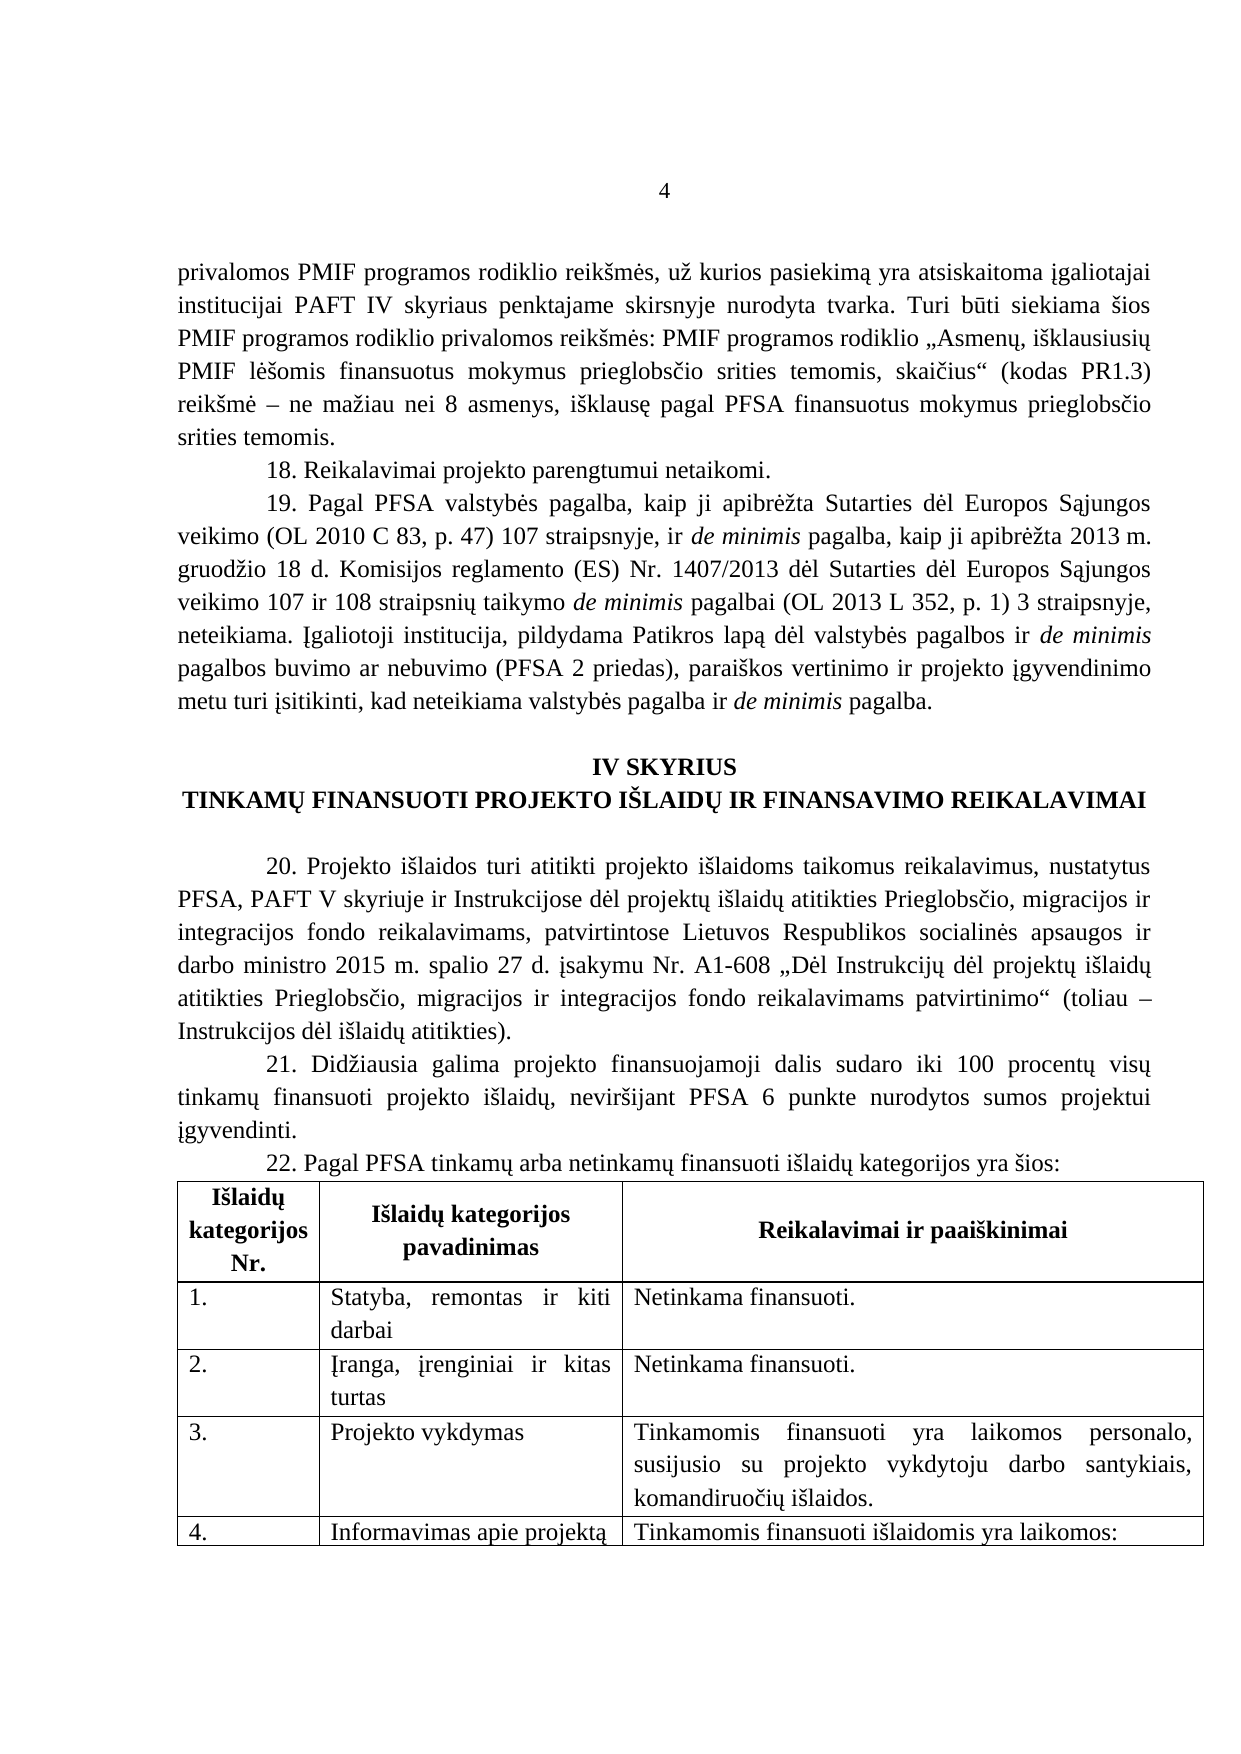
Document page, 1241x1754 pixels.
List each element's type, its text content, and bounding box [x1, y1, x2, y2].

table_cell Įranga, įrenginiai ir kitas turtas [320, 1350, 622, 1416]
table_cell Tinkamomis finansuoti yra laikomos personalo, susijusio su projekto vykdytoju darbo santykiais, komandiruočių išlaidos. [623, 1417, 1203, 1516]
table_cell Netinkama finansuoti. [623, 1350, 1203, 1416]
table_cell 3. [178, 1417, 319, 1516]
table_cell 2. [178, 1350, 319, 1416]
text 20. Projekto išlaidos turi atitikti projekto išlaidoms taikomus reikalavimus, nustatytus PFSA, PAFT V skyriuje ir Instrukcijose dėl projektų išlaidų atitikties Prieglobsčio, migracijos ir integracijos fondo reikalavimams, patvirtintose Lietuvos Respublikos socialinės apsaugos ir darbo ministro 2015 m. spalio 27 d. įsakymu Nr. A1-608 „Dėl Instrukcijų dėl projektų išlaidų atitikties Prieglobsčio, migracijos ir integracijos fondo reikalavimams patvirtinimo“ (toliau – Instrukcijos dėl išlaidų atitikties). [177, 851, 1152, 1045]
table_cell Projekto vykdymas [320, 1417, 622, 1516]
table_cell Netinkama finansuoti. [623, 1283, 1203, 1348]
text 18. Reikalavimai projekto parengtumui netaikomi. [177, 455, 1152, 483]
text privalomos PMIF programos rodiklio reikšmės, už kurios pasiekimą yra atsiskaitoma įgaliotajai institucijai PAFT IV skyriaus penktajame skirsnyje nurodyta tvarka. Turi būti siekiama šios PMIF programos rodiklio privalomos reikšmės: PMIF programos rodiklio „Asmenų, išklausiusių PMIF lėšomis finansuotus mokymus prieglobsčio srities temomis, skaičius“ (kodas PR1.3) reikšmė – ne mažiau nei 8 asmenys, išklausę pagal PFSA finansuotus mokymus prieglobsčio srities temomis. [177, 257, 1152, 451]
text 21. Didžiausia galima projekto finansuojamoji dalis sudaro iki 100 procentų visų tinkamų finansuoti projekto išlaidų, neviršijant PFSA 6 punkte nurodytos sumos projektui įgyvendinti. [177, 1049, 1152, 1144]
table_cell Tinkamomis finansuoti išlaidomis yra laikomos: [623, 1517, 1203, 1545]
table_cell 1. [178, 1283, 319, 1348]
text 19. Pagal PFSA valstybės pagalba, kaip ji apibrėžta Sutarties dėl Europos Sąjungos veikimo (OL 2010 C 83, p. 47) 107 straipsnyje, ir de minimis pagalba, kaip ji apibrėžta 2013 m. gruodžio 18 d. Komisijos reglamento (ES) Nr. 1407/2013 dėl Sutarties dėl Europos Sąjungos veikimo 107 ir 108 straipsnių taikymo de minimis pagalbai (OL 2013 L 352, p. 1) 3 straipsnyje, neteikiama. Įgaliotoji institucija, pildydama Patikros lapą dėl valstybės pagalbos ir de minimis pagalbos buvimo ar nebuvimo (PFSA 2 priedas), paraiškos vertinimo ir projekto įgyvendinimo metu turi įsitikinti, kad neteikiama valstybės pagalba ir de minimis pagalba. [177, 488, 1152, 715]
text 22. Pagal PFSA tinkamų arba netinkamų finansuoti išlaidų kategorijos yra šios: [177, 1148, 1152, 1177]
text IV SKYRIUS [177, 752, 1152, 781]
table_cell Informavimas apie projektą [320, 1517, 622, 1545]
table_cell 4. [178, 1517, 319, 1545]
table_header Reikalavimai ir paaiškinimai [623, 1182, 1203, 1281]
text TINKAMŲ FINANSUOTI PROJEKTO IŠLAIDŲ IR FINANSAVIMO REIKALAVIMAI [177, 785, 1152, 814]
table_header Išlaidų kategorijos pavadinimas [320, 1182, 622, 1281]
table_cell Statyba, remontas ir kiti darbai [320, 1283, 622, 1348]
table_header Išlaidų kategorijos Nr. [178, 1182, 319, 1281]
